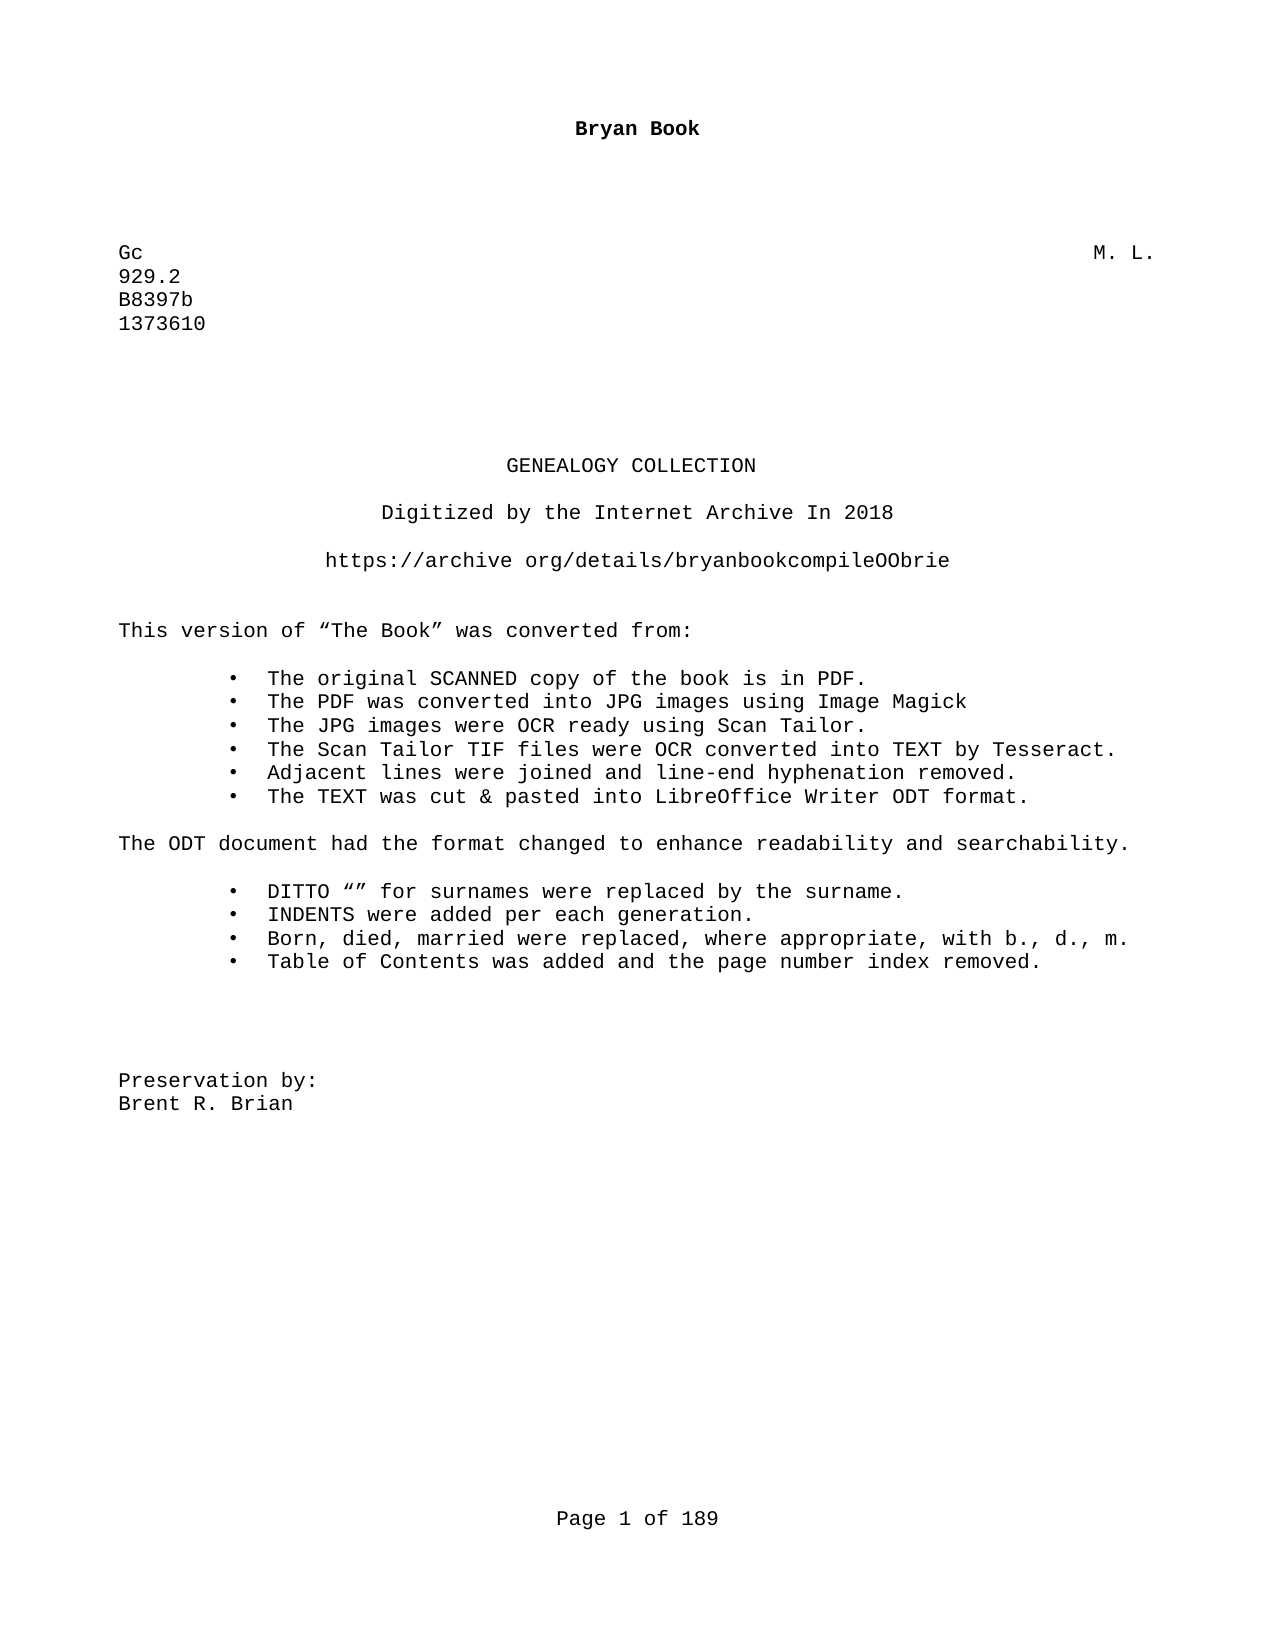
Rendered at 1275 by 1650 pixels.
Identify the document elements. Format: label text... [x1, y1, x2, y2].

list The JPG images were OCR ready using Scan Tailor. [229, 715, 1157, 739]
text Brent R. Brian [118, 1093, 1157, 1117]
list The PDF was converted into JPG images using Image Magick [229, 691, 1157, 715]
text Preservation by: [118, 1070, 1157, 1093]
list The TEXT was cut & pasted into LibreOffice Writer ODT format. [229, 786, 1157, 810]
list The original SCANNED copy of the book is in PDF. [229, 668, 1157, 691]
list Born, died, married were replaced, where appropriate, with b., d., m. [229, 928, 1157, 952]
list The Scan Tailor TIF files were OCR converted into TEXT by Tesseract. [229, 739, 1157, 762]
text 929.2 [118, 266, 1157, 289]
text The ODT document had the format changed to enhance readability and searchability. [118, 833, 1157, 857]
list Table of Contents was added and the page number index removed. [229, 952, 1157, 975]
text GENEALOGY COLLECTION [118, 455, 1157, 479]
text Gc M. L. [118, 242, 1157, 266]
text https://archive org/details/bryanbookcompileOObrie [118, 549, 1157, 573]
list Adjacent lines were joined and line-end hyphenation removed. [229, 762, 1157, 786]
text This version of “The Book” was converted from: [118, 621, 1157, 644]
text 1373610 [118, 313, 1157, 337]
text Digitized by the Internet Archive In 2018 [118, 502, 1157, 526]
list DITTO “” for surnames were replaced by the surname. [229, 881, 1157, 904]
list INDENTS were added per each generation. [229, 904, 1157, 928]
text B8397b [118, 289, 1157, 313]
